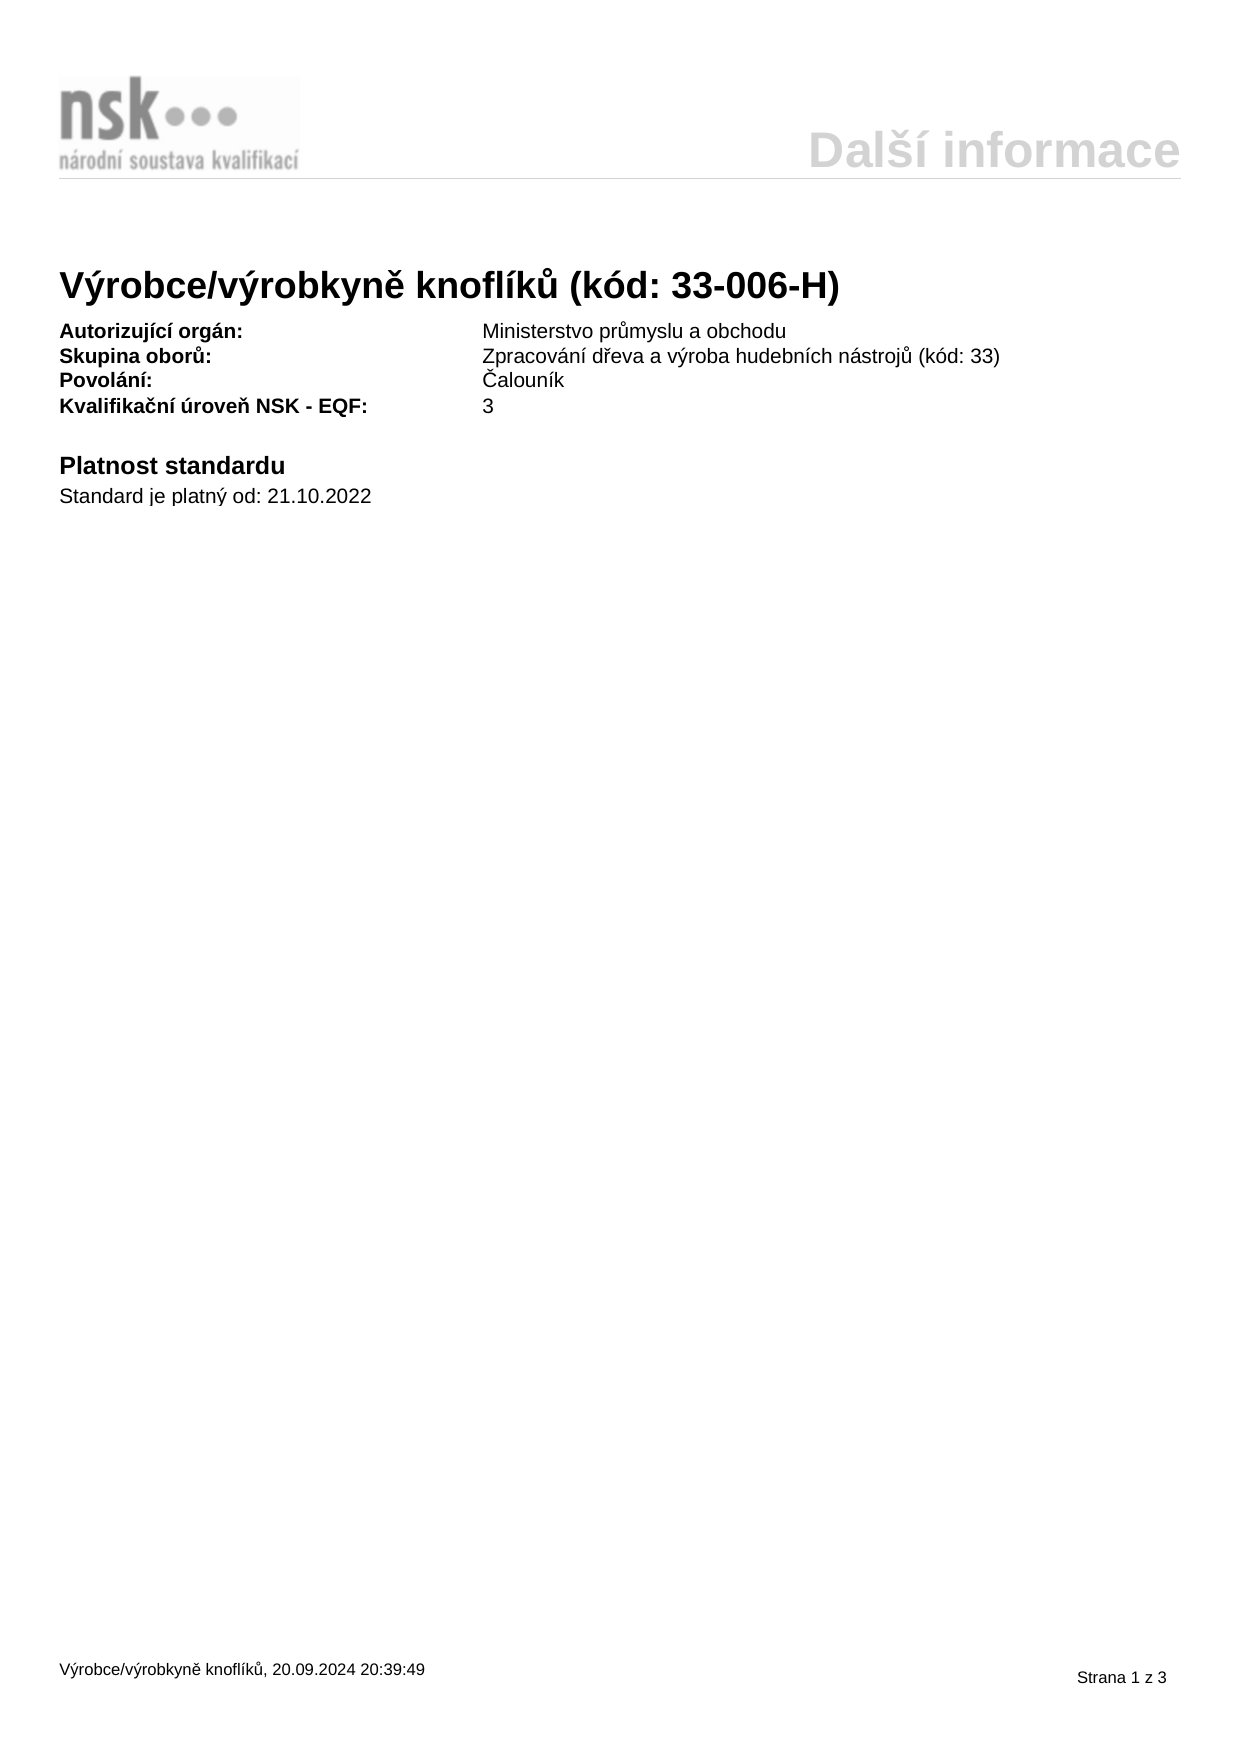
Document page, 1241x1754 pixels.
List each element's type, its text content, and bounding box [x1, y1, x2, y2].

table_cell [627, 1384, 861, 1659]
table_cell [627, 506, 861, 806]
table_cell [1167, 1106, 1181, 1383]
table_cell Skupina oborů: [59, 344, 482, 368]
table_cell [119, 1384, 482, 1659]
table_cell [1167, 506, 1181, 806]
table_cell [59, 196, 119, 224]
table_cell [482, 418, 619, 447]
table_cell [482, 172, 619, 178]
table_cell [627, 196, 861, 224]
table_cell [1167, 196, 1181, 224]
table_cell [59, 506, 119, 806]
table_cell Čalouník [482, 368, 1181, 393]
table_cell [1167, 1384, 1181, 1659]
table_cell [1167, 806, 1181, 1106]
table_cell [119, 196, 482, 224]
table_cell [861, 196, 1167, 224]
table_cell [119, 1106, 482, 1383]
table_cell [861, 418, 1167, 447]
table_cell [861, 1384, 1167, 1659]
table_header Další informace [627, 59, 1181, 178]
table_cell Kvalifikační úroveň NSK - EQF: [59, 394, 482, 417]
table_cell Povolání: [59, 368, 482, 392]
table_cell Platnost standardu [59, 448, 1181, 483]
table_cell Výrobce/výrobkyně knoflíků, 20.09.2024 20:39:49 [59, 1660, 861, 1696]
picture [58, 59, 620, 172]
table_cell [59, 806, 119, 1106]
table_cell Strana 1 z 3 [861, 1660, 1167, 1696]
table_cell [1167, 1660, 1181, 1696]
table_cell [861, 506, 1167, 806]
table_cell Standard je platný od: 21.10.2022 [59, 484, 1181, 506]
table_cell [119, 307, 482, 319]
table_cell [482, 196, 619, 224]
table_cell [59, 172, 119, 178]
table_cell [1167, 307, 1181, 319]
table_cell Výrobce/výrobkyně knoflíků (kód: 33-006-H) [59, 224, 1181, 307]
table_cell [59, 418, 119, 447]
table_cell [619, 1106, 627, 1383]
table_cell [861, 307, 1167, 319]
table_cell [861, 806, 1167, 1106]
table_cell [119, 506, 482, 806]
table_cell [59, 307, 119, 319]
table_cell [59, 1106, 119, 1383]
table_cell [619, 307, 627, 319]
table_cell [619, 196, 627, 224]
table_cell [482, 506, 619, 806]
table_cell [619, 1384, 627, 1659]
table_cell [482, 1106, 619, 1383]
table_cell [627, 418, 861, 447]
table_cell [619, 172, 627, 178]
table_cell Ministerstvo průmyslu a obchodu [482, 319, 1181, 344]
table_cell [1167, 418, 1181, 447]
table_cell [627, 806, 861, 1106]
table_cell [482, 307, 619, 319]
table_cell [119, 172, 482, 178]
table_cell [627, 307, 861, 319]
table_cell [482, 1384, 619, 1659]
table_cell [627, 1106, 861, 1383]
table_cell [619, 806, 627, 1106]
table_cell [482, 806, 619, 1106]
table_cell [861, 1106, 1167, 1383]
table_cell [59, 179, 1181, 196]
table_cell Autorizující orgán: [59, 319, 482, 343]
table_cell [119, 418, 482, 447]
table_cell [619, 506, 627, 806]
table_cell 3 [482, 394, 1181, 417]
table_cell [619, 418, 627, 447]
table_cell [119, 806, 482, 1106]
table_cell Zpracování dřeva a výroba hudebních nástrojů (kód: 33) [482, 344, 1181, 368]
table_cell [59, 1384, 119, 1659]
table_header [620, 59, 627, 172]
